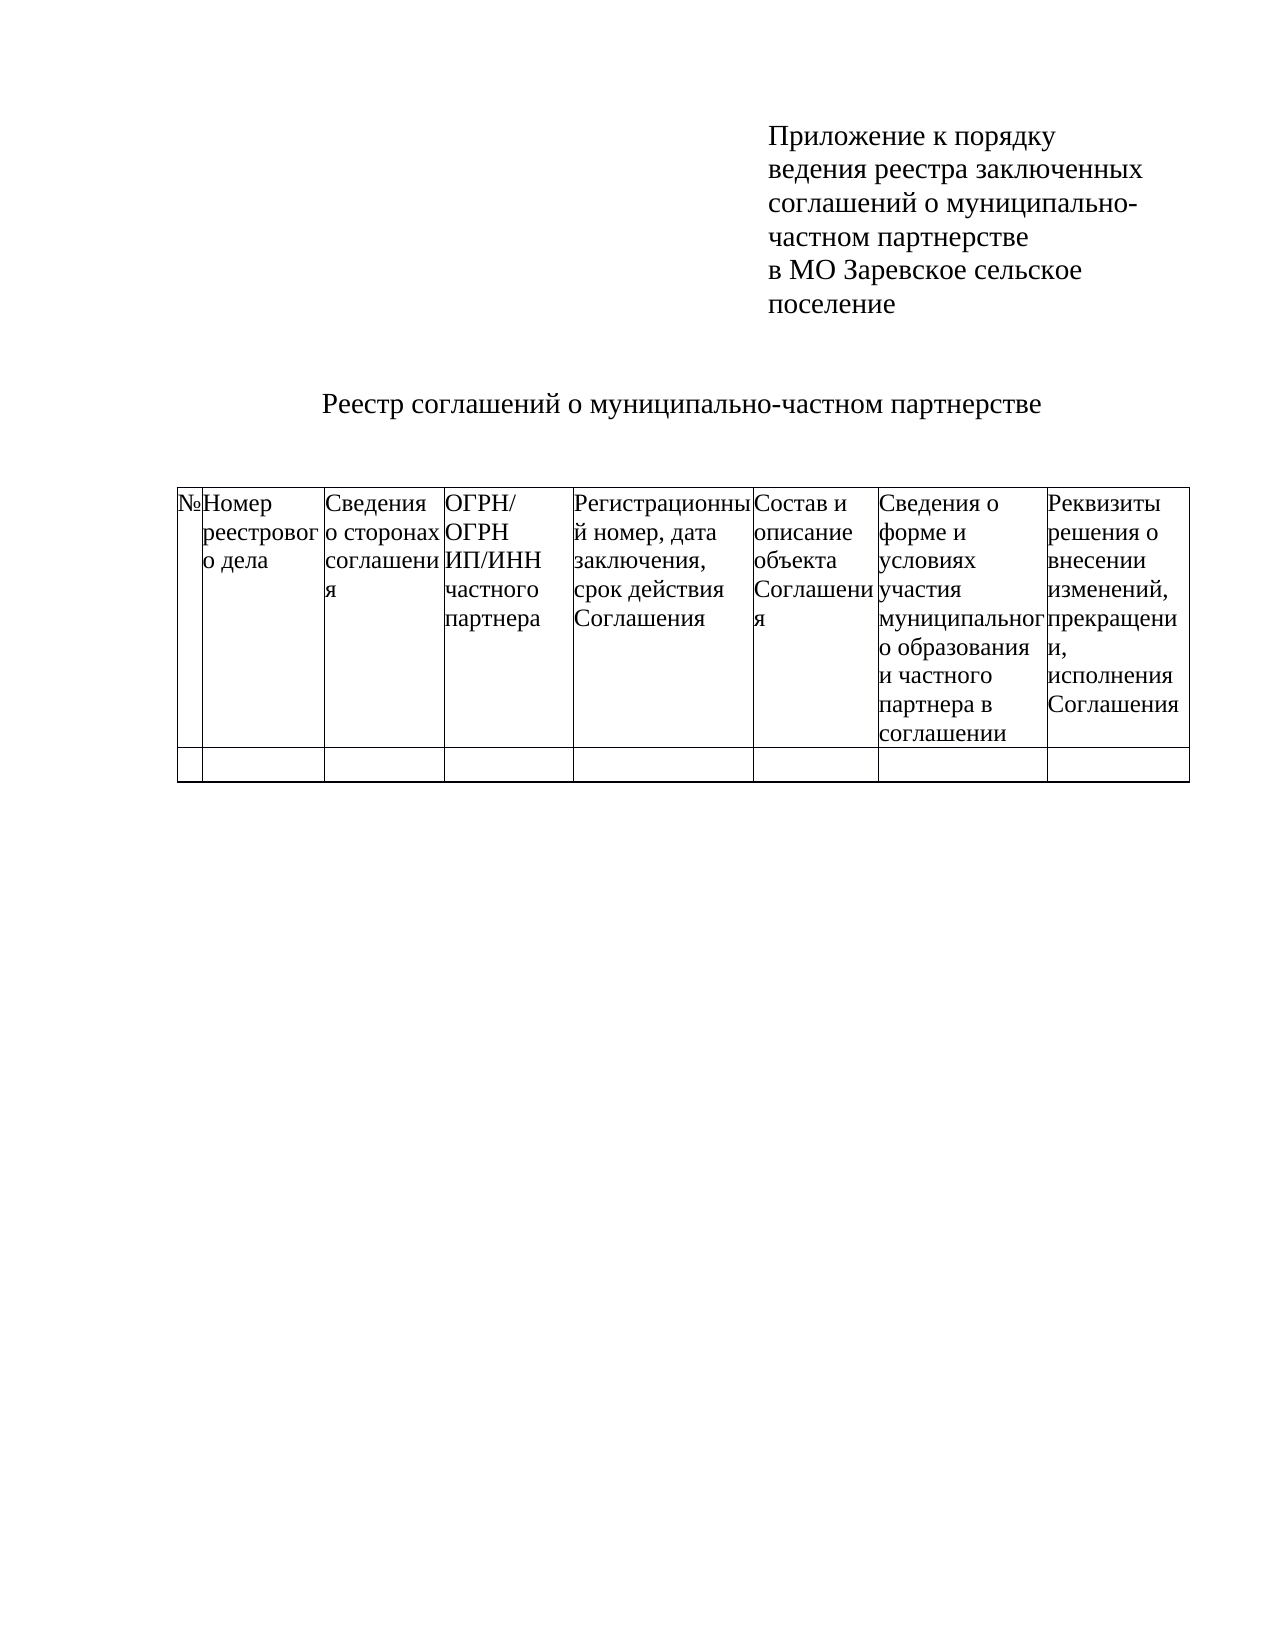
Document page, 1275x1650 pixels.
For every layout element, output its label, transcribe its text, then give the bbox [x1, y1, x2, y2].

table_header Сведения о форме и условиях участия муниципального образования и частного партнера в соглашении [879, 488, 1047, 747]
table_cell [325, 748, 444, 781]
text ведения реестра заключенных соглашений о муниципально-частном партнерстве [768, 152, 1186, 252]
table_header ОГРН/ОГРН ИП/ИНН частного партнера [445, 488, 573, 747]
table_cell [879, 748, 1047, 781]
table_header № [178, 488, 202, 747]
table_header Реквизиты решения о внесении изменений, прекращении, исполнения Соглашения [1048, 488, 1189, 747]
text Приложение к порядку [768, 118, 1186, 152]
table_header Сведения о сторонах соглашения [325, 488, 444, 747]
table_header Состав и описание объекта Соглашения [754, 488, 878, 747]
table_cell [178, 748, 202, 781]
table_header Номер реестрового дела [203, 488, 324, 747]
table_cell [203, 748, 324, 781]
text Реестр соглашений о муниципально-частном партнерстве [177, 386, 1186, 420]
table_cell [574, 748, 753, 781]
table_header Регистрационный номер, дата заключения, срок действия Соглашения [574, 488, 753, 747]
table_cell [1048, 748, 1189, 781]
text в МО Заревское сельское поселение [768, 252, 1186, 319]
table_cell [754, 748, 878, 781]
table_cell [445, 748, 573, 781]
